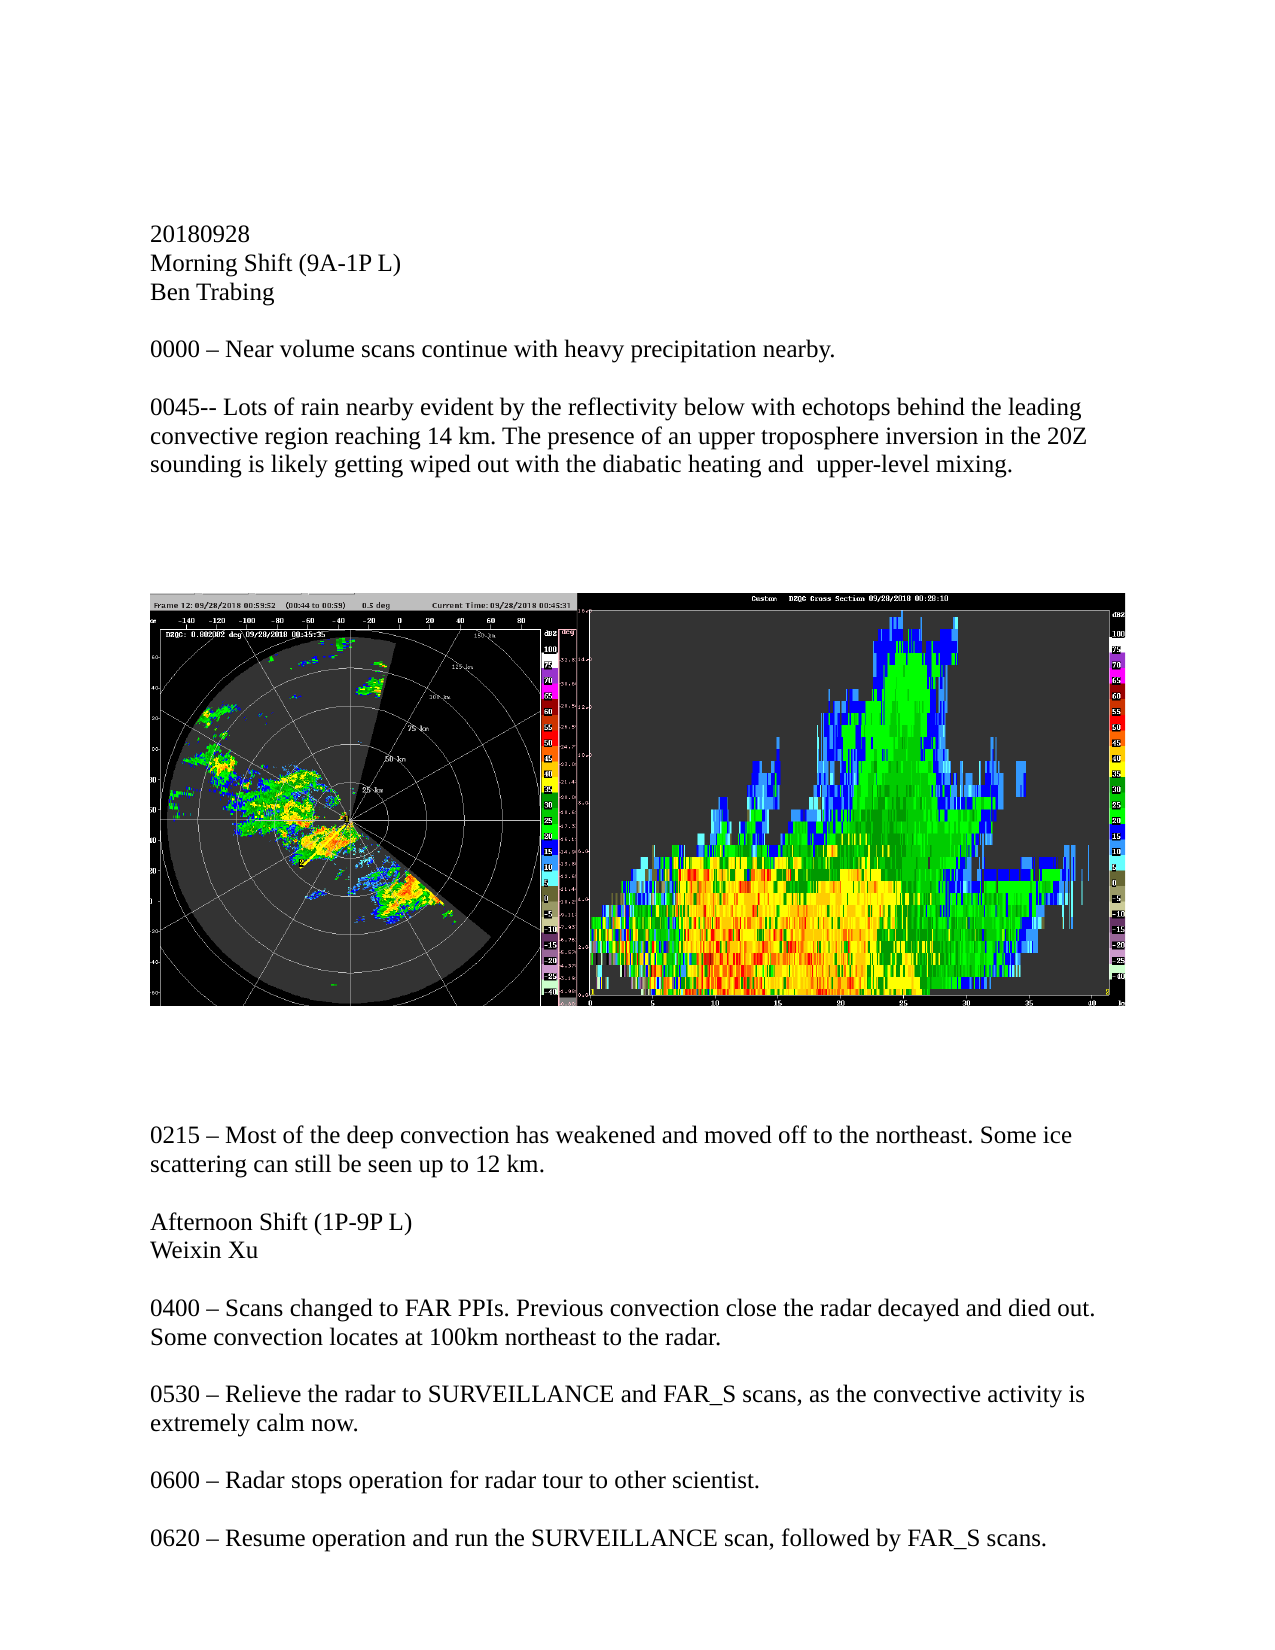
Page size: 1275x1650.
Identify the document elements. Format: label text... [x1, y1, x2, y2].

text 0600 – Radar stops operation for radar tour to other scientist. [150, 1465, 1125, 1494]
text 0000 – Near volume scans continue with heavy precipitation nearby. [150, 334, 1125, 363]
text 0400 – Scans changed to FAR PPIs. Previous convection close the radar decayed and died out. Some convection locates at 100km northeast to the radar. [150, 1293, 1125, 1350]
text Afternoon Shift (1P-9P L) [150, 1207, 1125, 1235]
picture [150, 593, 1125, 1006]
text 20180928 [150, 219, 1125, 248]
text Ben Trabing [150, 277, 1125, 306]
text 0620 – Resume operation and run the SURVEILLANCE scan, followed by FAR_S scans. [150, 1523, 1125, 1552]
text 0045-- Lots of rain nearby evident by the reflectivity below with echotops behind the leading convective region reaching 14 km. The presence of an upper troposphere inversion in the 20Z sounding is likely getting wiped out with the diabatic heating and upper-level mixing. [150, 392, 1125, 478]
text Weixin Xu [150, 1235, 1125, 1264]
text 0215 – Most of the deep convection has weakened and moved off to the northeast. Some ice scattering can still be seen up to 12 km. [150, 1120, 1125, 1178]
text Morning Shift (9A-1P L) [150, 248, 1125, 277]
text 0530 – Relieve the radar to SURVEILLANCE and FAR_S scans, as the convective activity is extremely calm now. [150, 1379, 1125, 1437]
